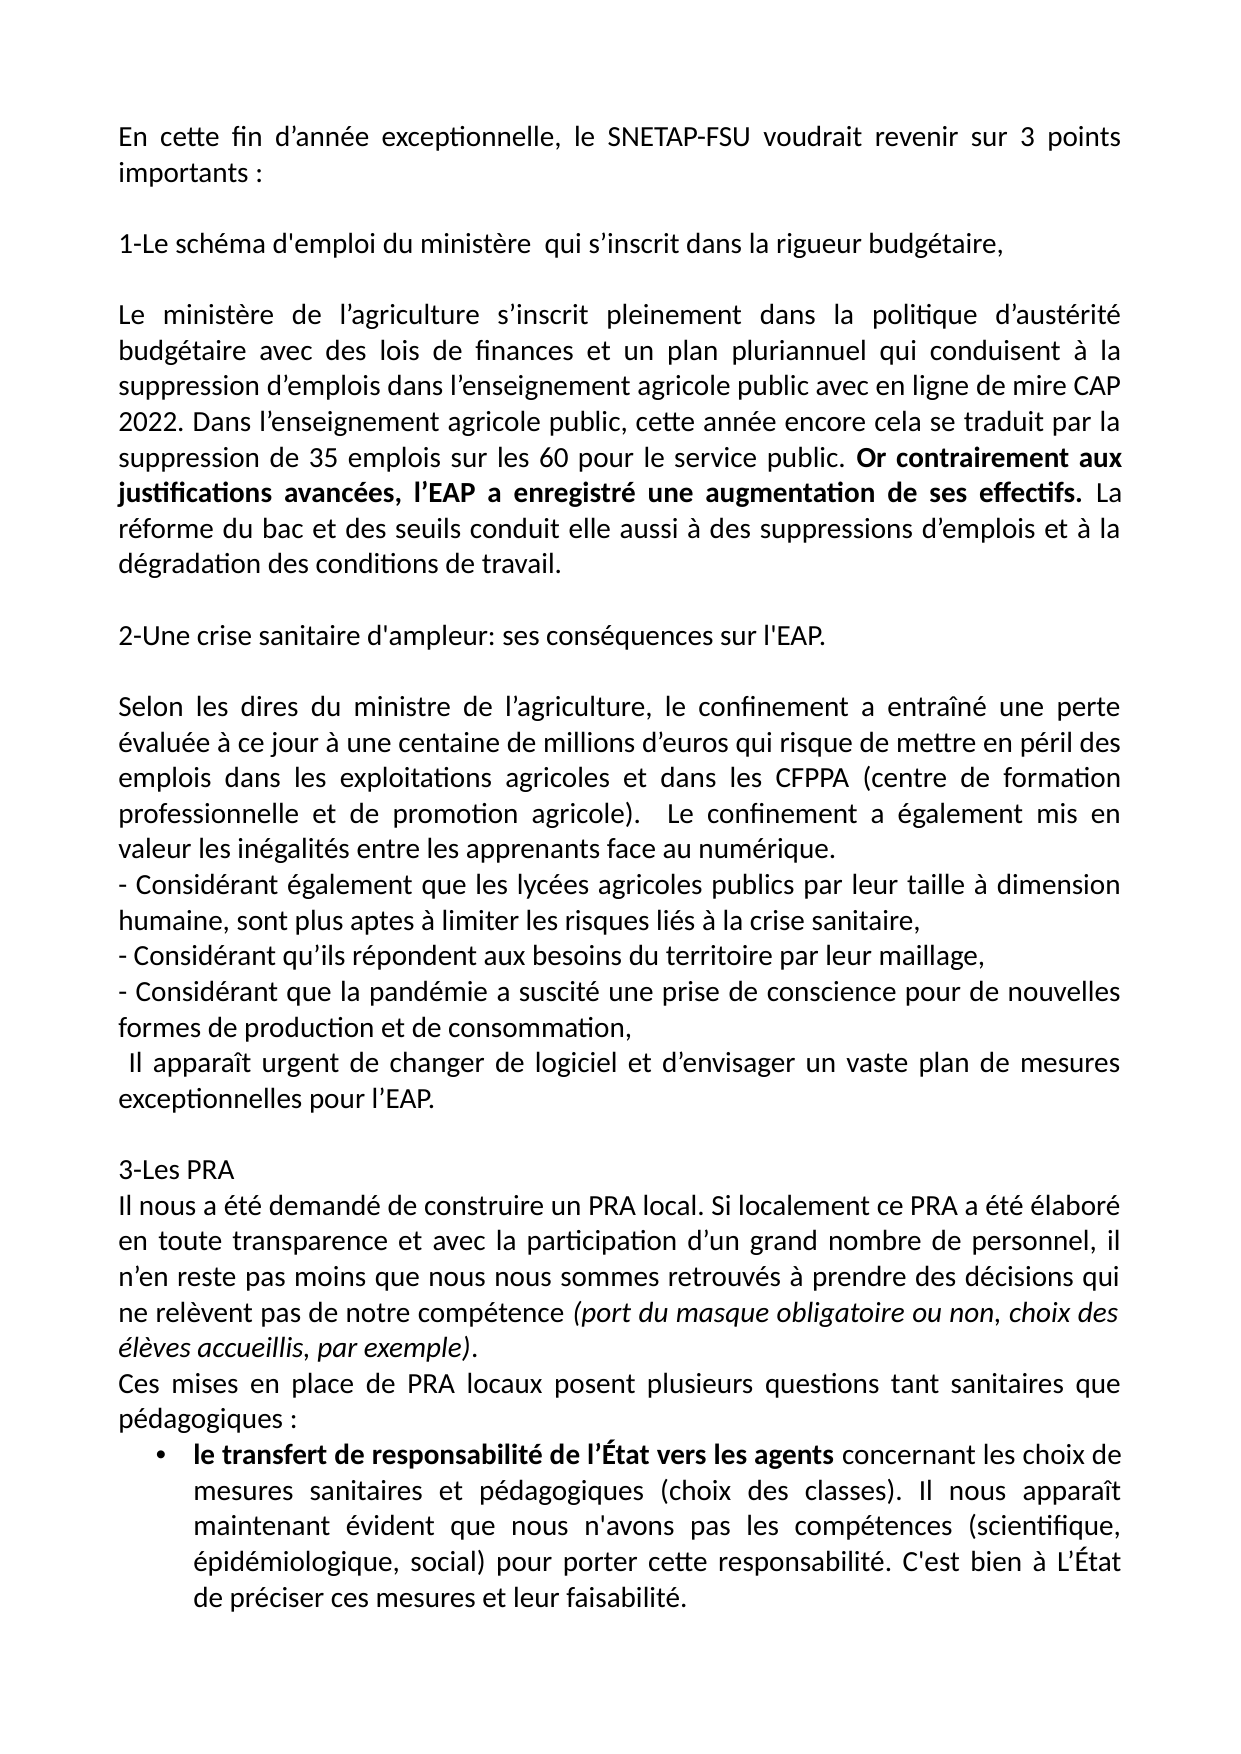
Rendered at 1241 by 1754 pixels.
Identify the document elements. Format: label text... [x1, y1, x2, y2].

text En cette fin d’année exceptionnelle, le SNETAP-FSU voudrait revenir sur 3 points importants : [118, 118, 1122, 189]
text - Considérant que la pandémie a suscité une prise de conscience pour de nouvelles formes de production et de consommation, [118, 973, 1122, 1044]
text Le ministère de l’agriculture s’inscrit pleinement dans la politique d’austérité budgétaire avec des lois de finances et un plan pluriannuel qui conduisent à la suppression d’emplois dans l’enseignement agricole public avec en ligne de mire CAP 2022. Dans l’enseignement agricole public, cette année encore cela se traduit par la suppression de 35 emplois sur les 60 pour le service public. Or contrairement aux justifications avancées, l’EAP a enregistré une augmentation de ses effectifs. La réforme du bac et des seuils conduit elle aussi à des suppressions d’emplois et à la dégradation des conditions de travail. [118, 296, 1122, 581]
text Ces mises en place de PRA locaux posent plusieurs questions tant sanitaires que pédagogiques : [118, 1365, 1122, 1436]
text 3-Les PRA [118, 1151, 1122, 1187]
text - Considérant également que les lycées agricoles publics par leur taille à dimension humaine, sont plus aptes à limiter les risques liés à la crise sanitaire, [118, 866, 1122, 937]
text Selon les dires du ministre de l’agriculture, le confinement a entraîné une perte évaluée à ce jour à une centaine de millions d’euros qui risque de mettre en péril des emplois dans les exploitations agricoles et dans les CFPPA (centre de formation professionnelle et de promotion agricole). Le confinement a également mis en valeur les inégalités entre les apprenants face au numérique. [118, 688, 1122, 866]
text 2-Une crise sanitaire d'ampleur: ses conséquences sur l'EAP. [118, 617, 1122, 652]
text Il nous a été demandé de construire un PRA local. Si localement ce PRA a été élaboré en toute transparence et avec la participation d’un grand nombre de personnel, il n’en reste pas moins que nous nous sommes retrouvés à prendre des décisions qui ne relèvent pas de notre compétence (port du masque obligatoire ou non, choix des élèves accueillis, par exemple). [118, 1187, 1122, 1365]
list le transfert de responsabilité de l’État vers les agents concernant les choix de mesures sanitaires et pédagogiques (choix des classes). Il nous apparaît maintenant évident que nous n'avons pas les compétences (scientifique, épidémiologique, social) pour porter cette responsabilité. C'est bien à L’État de préciser ces mesures et leur faisabilité. [156, 1436, 1122, 1614]
text - Considérant qu’ils répondent aux besoins du territoire par leur maillage, [118, 937, 1122, 973]
text Il apparaît urgent de changer de logiciel et d’envisager un vaste plan de mesures exceptionnelles pour l’EAP. [118, 1044, 1122, 1116]
text 1-Le schéma d'emploi du ministère qui s’inscrit dans la rigueur budgétaire, [118, 225, 1122, 261]
